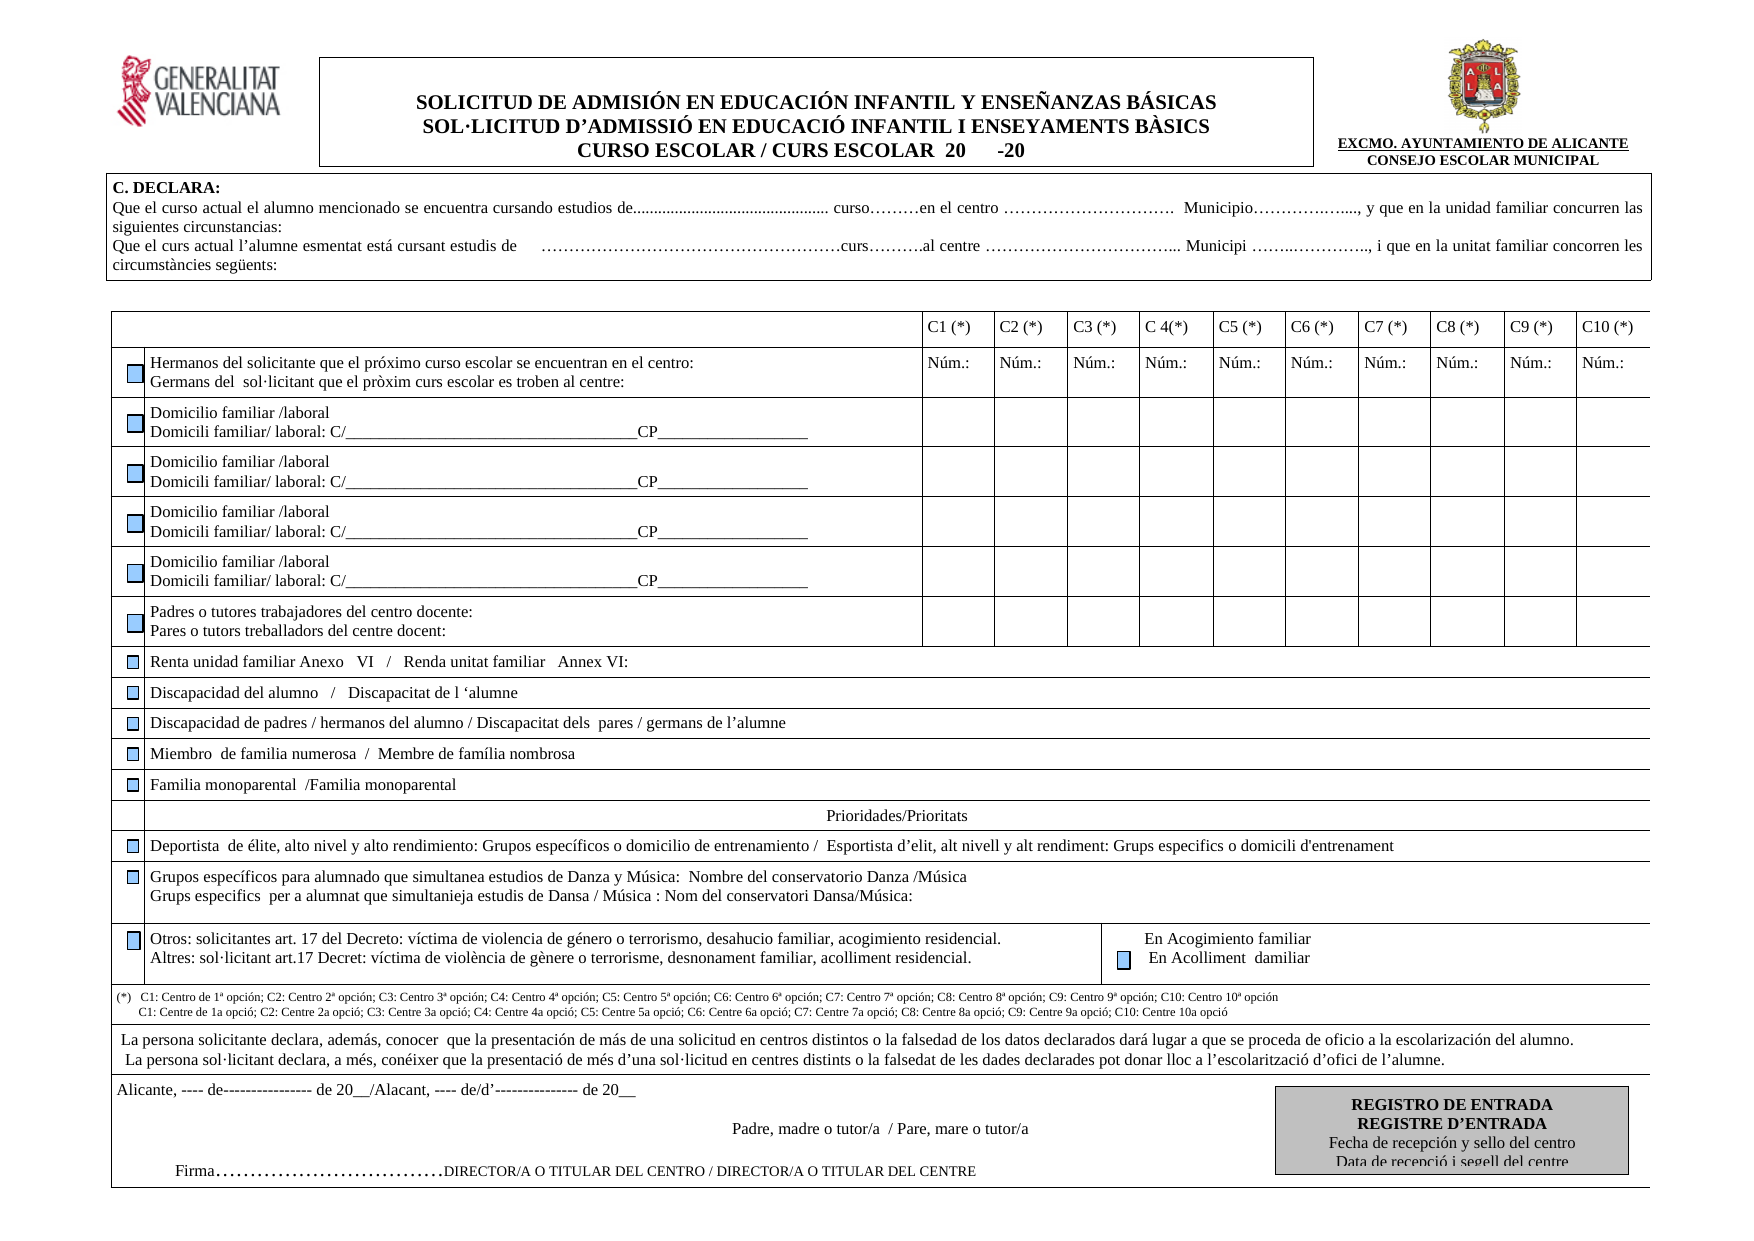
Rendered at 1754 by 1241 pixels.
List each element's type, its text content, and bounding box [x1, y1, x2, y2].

table_cell Núm.: [1431, 348, 1504, 397]
table_cell Discapacidad del alumno / Discapacitat de l ‘alumne [145, 678, 1650, 707]
table_cell Hermanos del solicitante que el próximo curso escolar se encuentran en el centro: Germans del sol·licitant que el pròxim curs escolar es troben al centre: [145, 348, 922, 397]
table_cell [1140, 597, 1213, 646]
table_cell Domicilio familiar /laboral Domicili familiar/ laboral: C/___________________________________CP__________________ [145, 497, 922, 546]
table_cell [1505, 547, 1576, 596]
table_cell Núm.: [995, 348, 1067, 397]
table_cell Alicante, ---- de---------------- de 20__/Alacant, ---- de/d’--------------- de 20__ Padre, madre o tutor/a / Pare, mare o tutor/a Firma……………………………DIRECTOR/A O TITULAR DEL CENTRO / DIRECTOR/A O TITULAR DEL CENTRE Ejenplar para el centro/Exemplar per el centre [112, 1075, 1650, 1094]
table_cell [995, 398, 1067, 446]
table_cell [1505, 447, 1576, 496]
table_cell [923, 497, 994, 546]
table_cell [1286, 597, 1358, 646]
table_cell Renta unidad familiar Anexo VI / Renda unitat familiar Annex VI: [145, 647, 1650, 677]
table_header C. DECLARA: Que el curso actual el alumno mencionado se encuentra cursando estudios de............................................... curso………en el centro …………………………. Municipio………….…...., y que en la unidad familiar concurren las siguientes circunstancias: Que el curs actual l’alumne esmentat está cursant estudis de ………………………………………………curs……….al centre ……………………………... Municipi ……..………….., i que en la unitat familiar concorren les circumstàncies següents: [107, 174, 1651, 280]
table_cell [1068, 398, 1139, 446]
table_cell [1214, 597, 1285, 646]
table_cell [112, 924, 144, 984]
table_cell [1286, 447, 1358, 496]
table_cell [112, 831, 144, 861]
table_cell [1068, 597, 1139, 646]
picture [100, 54, 295, 128]
text SOLICITUD DE ADMISIÓN EN EDUCACIÓN INFANTIL Y ENSEÑANZAS BÁSICAS [336, 90, 1297, 114]
table_cell [995, 547, 1067, 596]
table_cell [1577, 597, 1650, 646]
table_cell [995, 497, 1067, 546]
table_cell [1068, 497, 1139, 546]
table_cell [1140, 547, 1213, 596]
table_cell [112, 547, 144, 596]
table_cell [1431, 447, 1504, 496]
table_cell [112, 398, 144, 446]
table_cell [1214, 398, 1285, 446]
table_cell [112, 739, 144, 769]
table_cell [1286, 497, 1358, 546]
table_cell [1505, 497, 1576, 546]
table_cell Núm.: [1068, 348, 1139, 397]
table_cell [1505, 398, 1576, 446]
table_cell [1214, 547, 1285, 596]
table_cell [1431, 597, 1504, 646]
table_cell [1068, 447, 1139, 496]
table_cell [923, 447, 994, 496]
table_cell La persona solicitante declara, además, conocer que la presentación de más de una solicitud en centros distintos o la falsedad de los datos declarados dará lugar a que se proceda de oficio a la escolarización del alumno. La persona sol·licitant declara, a més, conéixer que la presentació de més d’una sol·licitud en centres distints o la falsedat de les dades declarades pot donar lloc a l’escolarització d’ofici de l’alumne. [112, 1025, 1650, 1074]
table_cell Prioridades/Prioritats [145, 801, 1650, 830]
table_cell Discapacidad de padres / hermanos del alumno / Discapacitat dels pares / germans de l’alumne [145, 709, 1650, 738]
table_cell Núm.: [1577, 348, 1650, 397]
table_cell Familia monoparental /Familia monoparental [145, 770, 1650, 800]
table_cell Domicilio familiar /laboral Domicili familiar/ laboral: C/___________________________________CP__________________ [145, 398, 922, 446]
table_header C5 (*) [1214, 312, 1285, 347]
table_header C9 (*) [1505, 312, 1576, 347]
table_cell Miembro de familia numerosa / Membre de família nombrosa [145, 739, 1650, 769]
table_cell [112, 770, 144, 800]
table_cell Domicilio familiar /laboral Domicili familiar/ laboral: C/___________________________________CP__________________ [145, 447, 922, 496]
table_cell [112, 647, 144, 677]
table_cell [112, 862, 144, 923]
table_cell [112, 447, 144, 496]
table_cell [1214, 447, 1285, 496]
table_header C 4(*) [1140, 312, 1213, 347]
table_cell [995, 597, 1067, 646]
table_cell [1359, 398, 1430, 446]
table_cell [1577, 497, 1650, 546]
table_cell [1359, 597, 1430, 646]
table_cell [112, 348, 144, 397]
table_cell [1359, 497, 1430, 546]
table_cell [923, 547, 994, 596]
table_cell [1140, 497, 1213, 546]
table_header C1 (*) [923, 312, 994, 347]
table_cell [1577, 447, 1650, 496]
table_cell Núm.: [1286, 348, 1358, 397]
table_cell Núm.: [1505, 348, 1576, 397]
table_cell [1140, 398, 1213, 446]
table_header C7 (*) [1359, 312, 1430, 347]
table_cell [1431, 547, 1504, 596]
table_cell [1286, 547, 1358, 596]
table_cell [1140, 447, 1213, 496]
table_header C2 (*) [995, 312, 1067, 347]
table_cell Grupos específicos para alumnado que simultanea estudios de Danza y Música: Nombre del conservatorio Danza /Música Grups especifics per a alumnat que simultanieja estudis de Dansa / Música : Nom del conservatori Dansa/Música: [145, 862, 1650, 923]
table_cell [995, 447, 1067, 496]
table_header EXCMO. AYUNTAMIENTO DE ALICANTE [1316, 36, 1648, 152]
table_cell [1359, 447, 1430, 496]
table_cell [1359, 547, 1430, 596]
table_cell [1214, 497, 1285, 546]
table_cell [112, 678, 144, 707]
table_cell Padres o tutores trabajadores del centro docente: Pares o tutors treballadors del centre docent: [145, 597, 922, 646]
table_cell En Acogimiento familiar En Acolliment damiliar [1102, 924, 1650, 984]
table_cell Núm.: [1140, 348, 1213, 397]
table_cell [112, 597, 144, 646]
table_cell [1505, 597, 1576, 646]
table_cell [1577, 547, 1650, 596]
table_cell Otros: solicitantes art. 17 del Decreto: víctima de violencia de género o terrorismo, desahucio familiar, acogimiento residencial. Altres: sol·licitant art.17 Decret: víctima de violència de gènere o terrorisme, desnonament familiar, acolliment residencial. [145, 924, 1101, 984]
table_header C10 (*) [1577, 312, 1650, 347]
table_cell [1431, 497, 1504, 546]
table_cell Núm.: [1214, 348, 1285, 397]
table_cell (*) C1: Centro de 1ª opción; C2: Centro 2ª opción; C3: Centro 3ª opción; C4: Centro 4ª opción; C5: Centro 5ª opción; C6: Centro 6ª opción; C7: Centro 7ª opción; C8: Centro 8ª opción; C9: Centro 9ª opción; C10: Centro 10ª opción C1: Centre de 1a opció; C2: Centre 2a opció; C3: Centre 3a opció; C4: Centre 4a opció; C5: Centre 5a opció; C6: Centre 6a opció; C7: Centre 7a opció; C8: Centre 8a opció; C9: Centre 9a opció; C10: Centre 10a opció [112, 985, 1650, 1024]
table_cell [923, 398, 994, 446]
table_header [112, 312, 922, 347]
table_cell Domicilio familiar /laboral Domicili familiar/ laboral: C/___________________________________CP__________________ [145, 547, 922, 596]
table_cell Deportista de élite, alto nivel y alto rendimiento: Grupos específicos o domicilio de entrenamiento / Esportista d’elit, alt nivell y alt rendiment: Grups especifics o domicili d'entrenament [145, 831, 1650, 861]
table_cell [112, 801, 144, 830]
text CURSO ESCOLAR / CURS ESCOLAR 20___-20___ [336, 138, 1297, 158]
table_header C6 (*) [1286, 312, 1358, 347]
table_cell CONSEJO ESCOLAR MUNICIPAL [1316, 152, 1648, 167]
table_cell [1577, 398, 1650, 446]
table_cell [112, 497, 144, 546]
table_cell [923, 597, 994, 646]
table_header C3 (*) [1068, 312, 1139, 347]
table_cell [1286, 398, 1358, 446]
table_cell Núm.: [923, 348, 994, 397]
table_cell [1431, 398, 1504, 446]
text sol·licitUD D’ADMISSIÓ EN EDUCACIÓ INFANTIL I ENSEYAMENTS BÀSICS [336, 114, 1297, 138]
table_cell [112, 709, 144, 738]
table_header C8 (*) [1431, 312, 1504, 347]
table_cell [1068, 547, 1139, 596]
table_cell Alicante, ---- de---------------- de 20__/Alacant, ---- de/d’--------------- de 20__ Padre, madre o tutor/a / Pare, mare o tutor/a Firma……………………………DIRECTOR/A O TITULAR DEL CENTRO / DIRECTOR/A O TITULAR DEL CENTRE Ejenplar para el centro/Exemplar per el centre [112, 1095, 1650, 1187]
table_cell Núm.: [1359, 348, 1430, 397]
